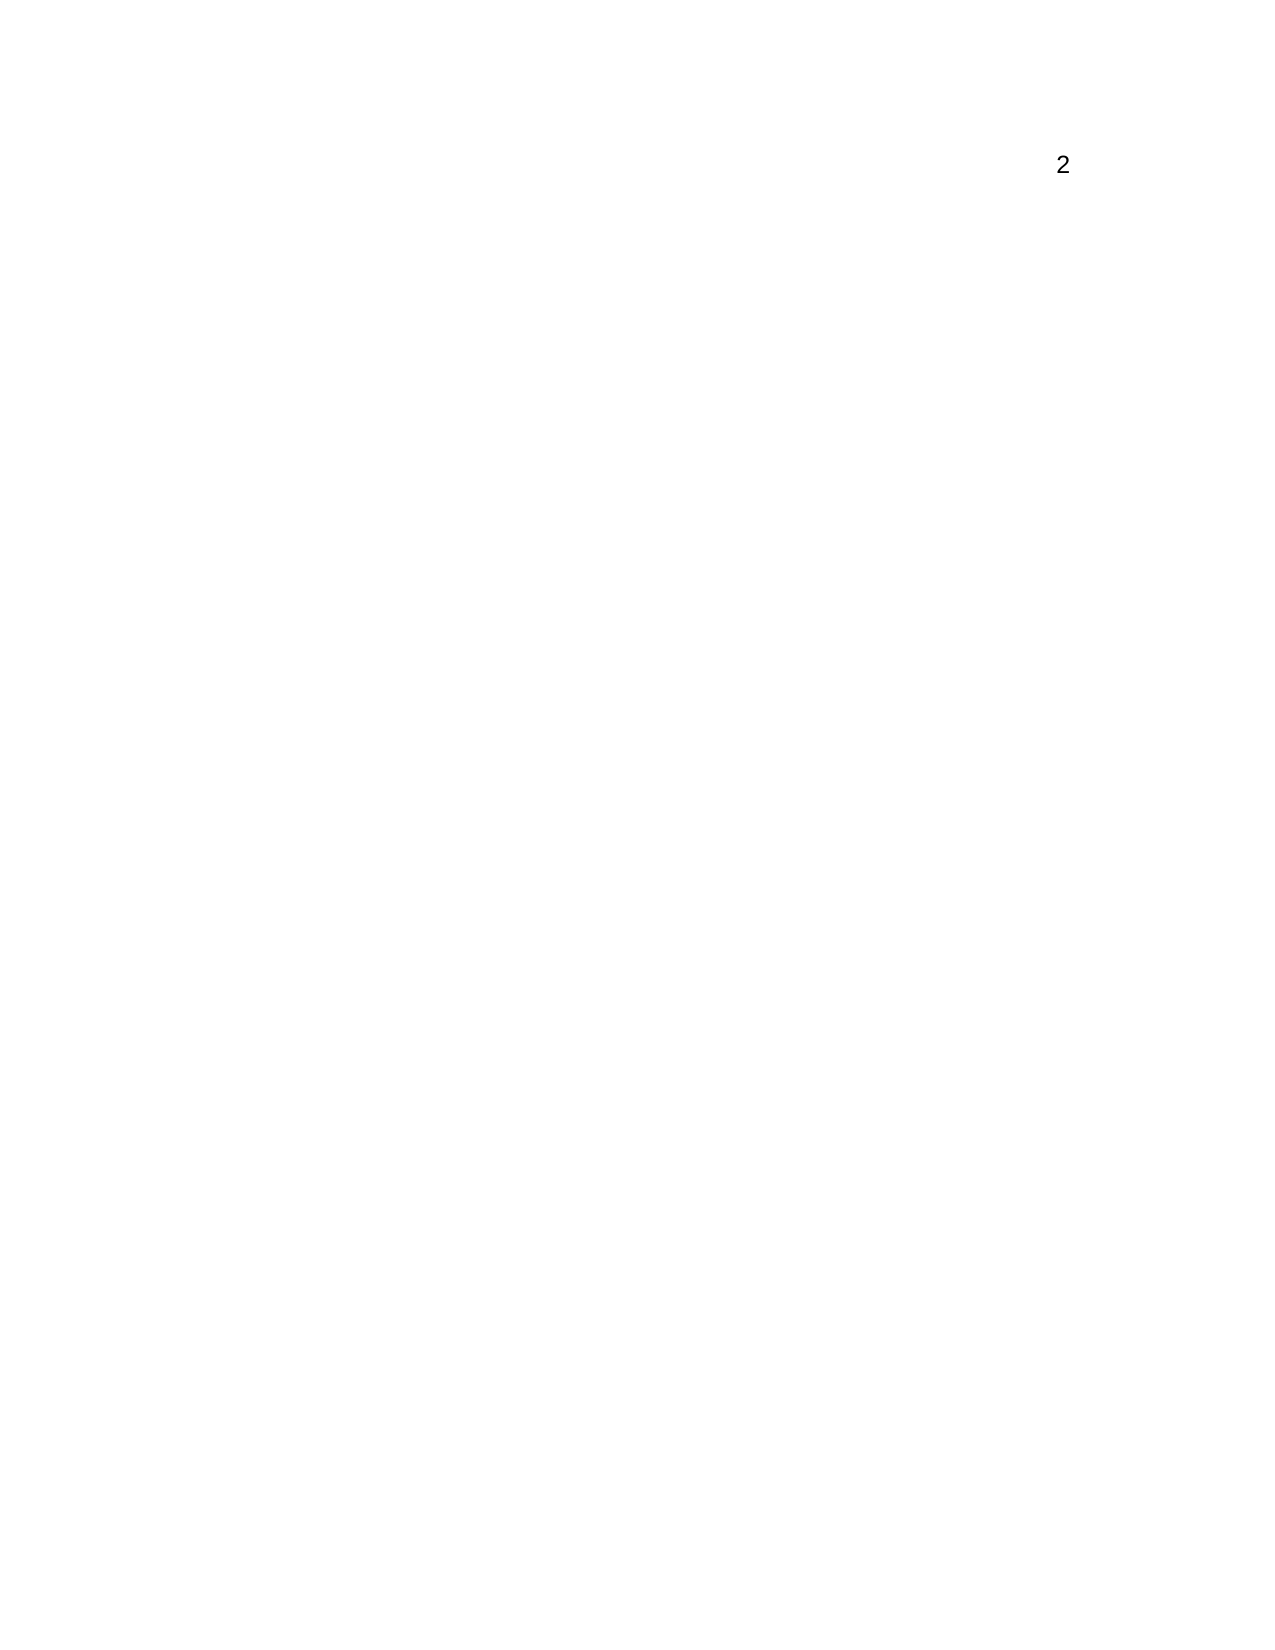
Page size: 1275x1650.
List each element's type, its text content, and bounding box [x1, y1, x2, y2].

text 2 [1056, 150, 1103, 179]
